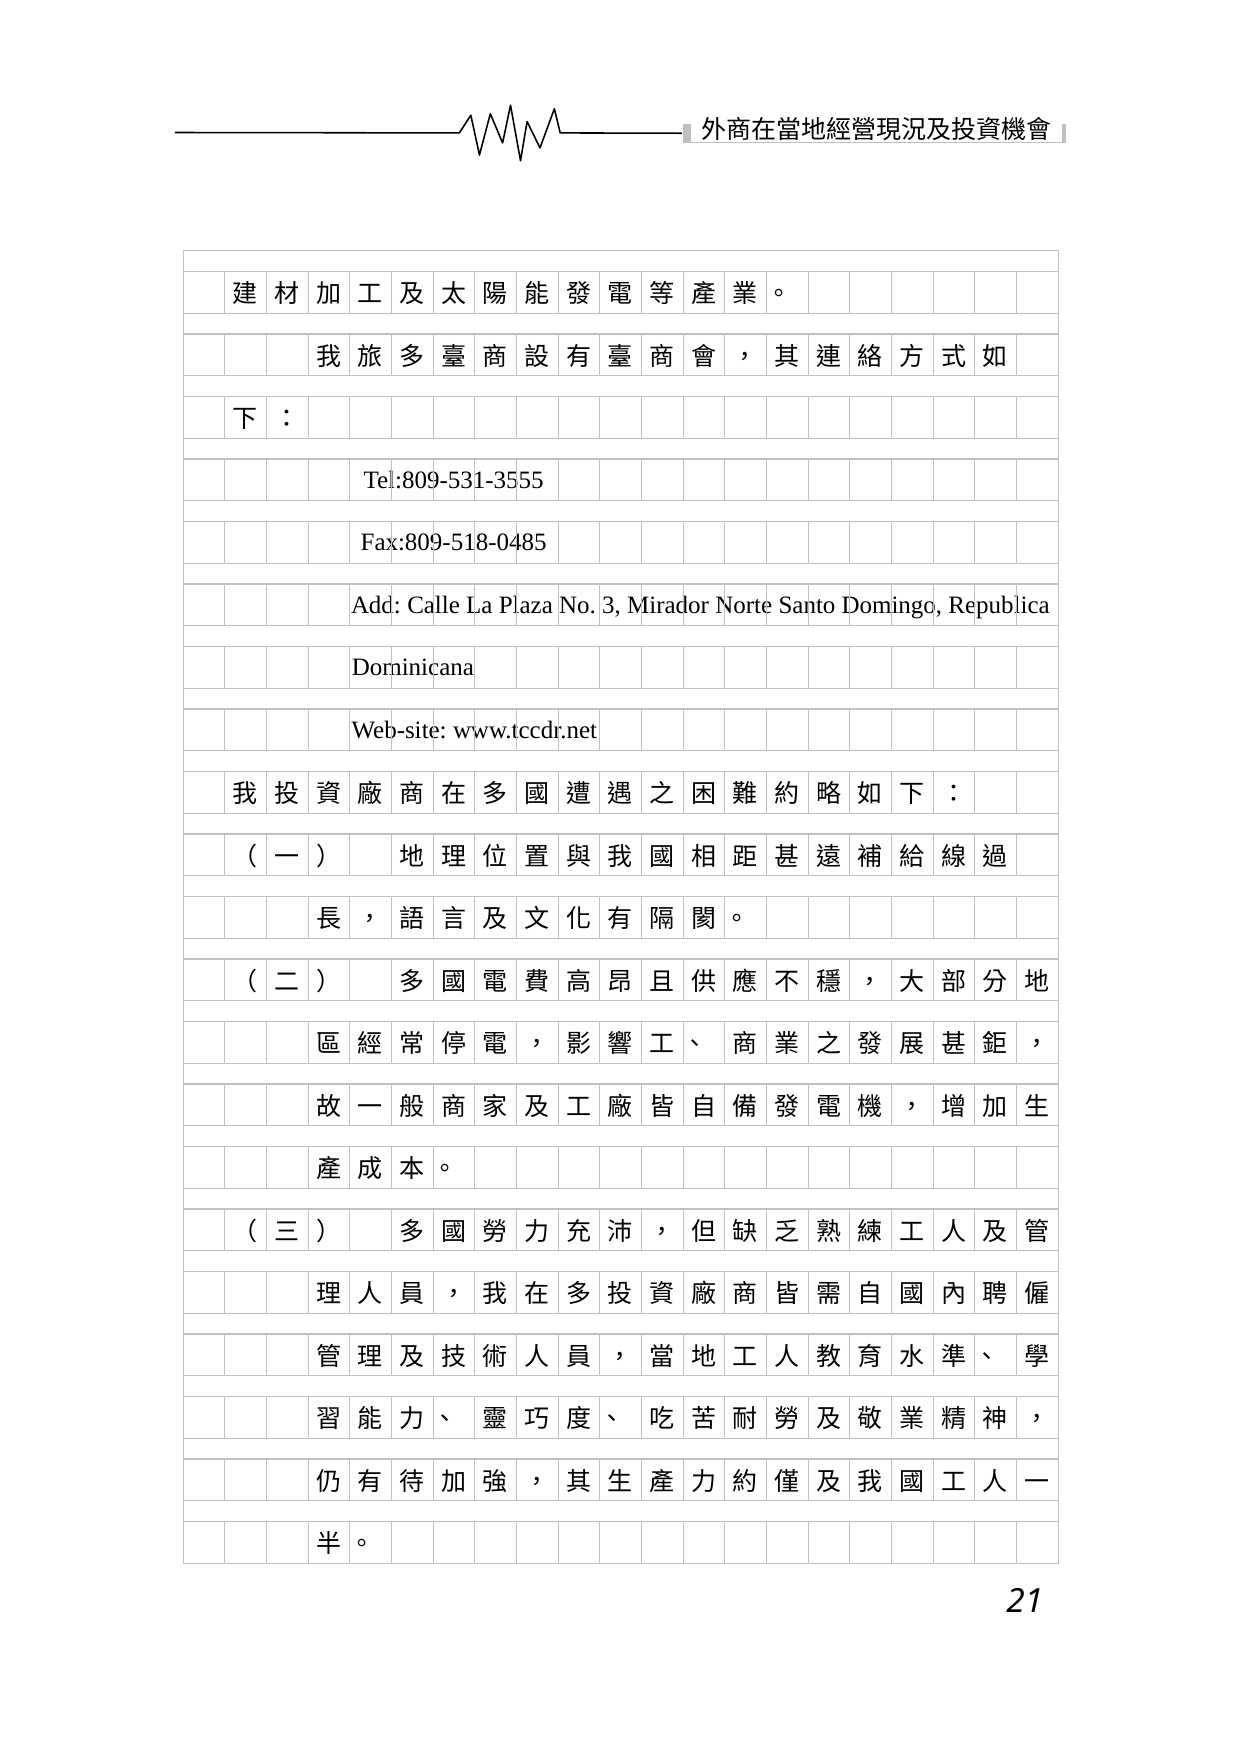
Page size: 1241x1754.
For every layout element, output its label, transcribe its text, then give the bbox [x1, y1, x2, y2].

text [207, 751, 1058, 771]
text Fax:809-518-0485 [725, 522, 766, 563]
text Add: Calle La Plaza No. 3, Mirador Norte Santo Domingo, Republica [517, 585, 558, 625]
text 其 [767, 335, 808, 375]
text 連 [809, 335, 849, 375]
text （二） 多國電費高昂且供應不穩，大部分地區經常停電，影響工、商業之發展甚鉅，故一般商家及工廠皆自備發電機，增加生產成本。 [434, 1085, 474, 1125]
text 會 [684, 335, 724, 375]
text [1017, 772, 1058, 813]
text 如 [850, 772, 891, 813]
text （二） 多國電費高昂且供應不穩，大部分地區經常停電，影響工、商業之發展甚鉅，故一般商家及工廠皆自備發電機，增加生產成本。 [850, 1147, 891, 1188]
text [224, 314, 1058, 333]
text [1017, 397, 1058, 438]
text Web-site: www.tccdr.net [309, 710, 349, 750]
text 距 [725, 835, 766, 875]
text 廠 [350, 772, 391, 813]
text Add: Calle La Plaza No. 3, Mirador Norte Santo Domingo, Republica [850, 585, 891, 625]
text （三） 多國勞力充沛，但缺乏熟練工人及管理人員，我在多投資廠商皆需自國內聘僱管理及技術人員，當地工人教育水準、學習能力、靈巧度、吃苦耐勞及敬業精神，仍有待加強，其生產力約僅及我國工人一半。 [207, 1439, 1058, 1458]
text （二） 多國電費高昂且供應不穩，大部分地區經常停電，影響工、商業之發展甚鉅，故一般商家及工廠皆自備發電機，增加生產成本。 [892, 1022, 933, 1063]
text [559, 397, 599, 438]
text Web-site: www.tccdr.net [225, 710, 266, 750]
text ， [350, 897, 391, 938]
text Fax:809-518-0485 [809, 522, 849, 563]
text [207, 876, 1058, 896]
text Fax:809-518-0485 [434, 522, 474, 563]
text 補 [850, 835, 891, 875]
text [434, 397, 474, 438]
text Web-site: www.tccdr.net [350, 710, 391, 750]
text [975, 897, 1016, 938]
text Fax:809-518-0485 [600, 522, 641, 563]
text （三） 多國勞力充沛，但缺乏熟練工人及管理人員，我在多投資廠商皆需自國內聘僱管理及技術人員，當地工人教育水準、學習能力、靈巧度、吃苦耐勞及敬業精神，仍有待加強，其生產力約僅及我國工人一半。 [207, 1189, 1058, 1208]
text Fax:809-518-0485 [767, 522, 808, 563]
text Web-site: www.tccdr.net [642, 710, 683, 750]
text 及 [475, 897, 516, 938]
text （二） 多國電費高昂且供應不穩，大部分地區經常停電，影響工、商業之發展甚鉅，故一般商家及工廠皆自備發電機，增加生產成本。 [350, 960, 391, 1000]
text Web-site: www.tccdr.net [475, 710, 516, 750]
text （二） 多國電費高昂且供應不穩，大部分地區經常停電，影響工、商業之發展甚鉅，故一般商家及工廠皆自備發電機，增加生產成本。 [350, 1147, 391, 1188]
text Fax:809-518-0485 [224, 501, 1058, 521]
text （三） 多國勞力充沛，但缺乏熟練工人及管理人員，我在多投資廠商皆需自國內聘僱管理及技術人員，當地工人教育水準、學習能力、靈巧度、吃苦耐勞及敬業精神，仍有待加強，其生產力約僅及我國工人一半。 [207, 1501, 1058, 1521]
text Add: Calle La Plaza No. 3, Mirador Norte Santo Domingo, Republica [1017, 585, 1058, 625]
text （二） 多國電費高昂且供應不穩，大部分地區經常停電，影響工、商業之發展甚鉅，故一般商家及工廠皆自備發電機，增加生產成本。 [309, 960, 349, 1000]
text （二） 多國電費高昂且供應不穩，大部分地區經常停電，影響工、商業之發展甚鉅，故一般商家及工廠皆自備發電機，增加生產成本。 [207, 939, 1058, 958]
text 隔 [642, 897, 683, 938]
text [224, 376, 1058, 396]
text Web-site: www.tccdr.net [892, 710, 933, 750]
text （二） 多國電費高昂且供應不穩，大部分地區經常停電，影響工、商業之發展甚鉅，故一般商家及工廠皆自備發電機，增加生產成本。 [392, 1147, 433, 1188]
text 國 [517, 772, 558, 813]
text （二） 多國電費高昂且供應不穩，大部分地區經常停電，影響工、商業之發展甚鉅，故一般商家及工廠皆自備發電機，增加生產成本。 [207, 1126, 1058, 1146]
text （二） 多國電費高昂且供應不穩，大部分地區經常停電，影響工、商業之發展甚鉅，故一般商家及工廠皆自備發電機，增加生產成本。 [559, 1085, 599, 1125]
text Dominicana [225, 647, 266, 688]
text Fax:809-518-0485 [309, 522, 349, 563]
text [517, 397, 558, 438]
text 商 [475, 335, 516, 375]
text Web-site: www.tccdr.net [1017, 710, 1058, 750]
text Fax:809-518-0485 [392, 522, 433, 563]
text [684, 397, 724, 438]
text 給 [892, 835, 933, 875]
text Tel:809-531-3555 [934, 460, 974, 500]
text 式 [934, 335, 974, 375]
text Fax:809-518-0485 [267, 522, 308, 563]
text （二） 多國電費高昂且供應不穩，大部分地區經常停電，影響工、商業之發展甚鉅，故一般商家及工廠皆自備發電機，增加生產成本。 [975, 1022, 1016, 1063]
text 線 [934, 835, 974, 875]
text （二） 多國電費高昂且供應不穩，大部分地區經常停電，影響工、商業之發展甚鉅，故一般商家及工廠皆自備發電機，增加生產成本。 [225, 1085, 266, 1125]
text （二） 多國電費高昂且供應不穩，大部分地區經常停電，影響工、商業之發展甚鉅，故一般商家及工廠皆自備發電機，增加生產成本。 [809, 1022, 849, 1063]
text 語 [392, 897, 433, 938]
text 我 [600, 835, 641, 875]
text Fax:809-518-0485 [559, 522, 599, 563]
text 一 [267, 835, 308, 875]
text Tel:809-531-3555 [350, 460, 391, 500]
text Web-site: www.tccdr.net [267, 710, 308, 750]
text （二） 多國電費高昂且供應不穩，大部分地區經常停電，影響工、商業之發展甚鉅，故一般商家及工廠皆自備發電機，增加生產成本。 [642, 1147, 683, 1188]
text Web-site: www.tccdr.net [392, 710, 433, 750]
text Tel:809-531-3555 [434, 460, 474, 500]
text 難 [725, 772, 766, 813]
text （二） 多國電費高昂且供應不穩，大部分地區經常停電，影響工、商業之發展甚鉅，故一般商家及工廠皆自備發電機，增加生產成本。 [684, 1085, 724, 1125]
text （二） 多國電費高昂且供應不穩，大部分地區經常停電，影響工、商業之發展甚鉅，故一般商家及工廠皆自備發電機，增加生產成本。 [207, 1001, 1058, 1021]
text （二） 多國電費高昂且供應不穩，大部分地區經常停電，影響工、商業之發展甚鉅，故一般商家及工廠皆自備發電機，增加生產成本。 [434, 1147, 474, 1188]
text Tel:809-531-3555 [1017, 460, 1058, 500]
text [207, 772, 224, 813]
text [1017, 335, 1058, 375]
text 國 [642, 835, 683, 875]
text （二） 多國電費高昂且供應不穩，大部分地區經常停電，影響工、商業之發展甚鉅，故一般商家及工廠皆自備發電機，增加生產成本。 [850, 1085, 891, 1125]
text （二） 多國電費高昂且供應不穩，大部分地區經常停電，影響工、商業之發展甚鉅，故一般商家及工廠皆自備發電機，增加生產成本。 [725, 1022, 766, 1063]
text （二） 多國電費高昂且供應不穩，大部分地區經常停電，影響工、商業之發展甚鉅，故一般商家及工廠皆自備發電機，增加生產成本。 [975, 1085, 1016, 1125]
text （二） 多國電費高昂且供應不穩，大部分地區經常停電，影響工、商業之發展甚鉅，故一般商家及工廠皆自備發電機，增加生產成本。 [517, 1147, 558, 1188]
text Dominicana [892, 647, 933, 688]
text （二） 多國電費高昂且供應不穩，大部分地區經常停電，影響工、商業之發展甚鉅，故一般商家及工廠皆自備發電機，增加生產成本。 [350, 1085, 391, 1125]
text （二） 多國電費高昂且供應不穩，大部分地區經常停電，影響工、商業之發展甚鉅，故一般商家及工廠皆自備發電機，增加生產成本。 [809, 1085, 849, 1125]
text 臺 [434, 335, 474, 375]
text ： [934, 772, 974, 813]
text 投 [267, 772, 308, 813]
text Tel:809-531-3555 [475, 460, 516, 500]
text （二） 多國電費高昂且供應不穩，大部分地區經常停電，影響工、商業之發展甚鉅，故一般商家及工廠皆自備發電機，增加生產成本。 [475, 1022, 516, 1063]
text Dominicana [767, 647, 808, 688]
text 商 [642, 335, 683, 375]
text [767, 897, 808, 938]
text Dominicana [1017, 647, 1058, 688]
text [975, 397, 1016, 438]
text Add: Calle La Plaza No. 3, Mirador Norte Santo Domingo, Republica [392, 585, 433, 625]
text Dominicana [517, 647, 558, 688]
text ） [309, 835, 349, 875]
text （二） 多國電費高昂且供應不穩，大部分地區經常停電，影響工、商業之發展甚鉅，故一般商家及工廠皆自備發電機，增加生產成本。 [767, 1147, 808, 1188]
text （二） 多國電費高昂且供應不穩，大部分地區經常停電，影響工、商業之發展甚鉅，故一般商家及工廠皆自備發電機，增加生產成本。 [309, 1085, 349, 1125]
text [225, 897, 266, 938]
text 困 [684, 772, 724, 813]
text （二） 多國電費高昂且供應不穩，大部分地區經常停電，影響工、商業之發展甚鉅，故一般商家及工廠皆自備發電機，增加生產成本。 [392, 960, 433, 1000]
text （二） 多國電費高昂且供應不穩，大部分地區經常停電，影響工、商業之發展甚鉅，故一般商家及工廠皆自備發電機，增加生產成本。 [767, 1022, 808, 1063]
text Add: Calle La Plaza No. 3, Mirador Norte Santo Domingo, Republica [267, 585, 308, 625]
text （二） 多國電費高昂且供應不穩，大部分地區經常停電，影響工、商業之發展甚鉅，故一般商家及工廠皆自備發電機，增加生產成本。 [725, 960, 766, 1000]
text （二） 多國電費高昂且供應不穩，大部分地區經常停電，影響工、商業之發展甚鉅，故一般商家及工廠皆自備發電機，增加生產成本。 [850, 960, 891, 1000]
text （二） 多國電費高昂且供應不穩，大部分地區經常停電，影響工、商業之發展甚鉅，故一般商家及工廠皆自備發電機，增加生產成本。 [600, 1147, 641, 1188]
text Web-site: www.tccdr.net [850, 710, 891, 750]
text Fax:809-518-0485 [517, 522, 558, 563]
text Web-site: www.tccdr.net [975, 710, 1016, 750]
text Fax:809-518-0485 [934, 522, 974, 563]
text [642, 397, 683, 438]
text （二） 多國電費高昂且供應不穩，大部分地區經常停電，影響工、商業之發展甚鉅，故一般商家及工廠皆自備發電機，增加生產成本。 [600, 1022, 641, 1063]
text （二） 多國電費高昂且供應不穩，大部分地區經常停電，影響工、商業之發展甚鉅，故一般商家及工廠皆自備發電機，增加生產成本。 [642, 960, 683, 1000]
text Tel:809-531-3555 [850, 460, 891, 500]
text （二） 多國電費高昂且供應不穩，大部分地區經常停電，影響工、商業之發展甚鉅，故一般商家及工廠皆自備發電機，增加生產成本。 [934, 1147, 974, 1188]
text Add: Calle La Plaza No. 3, Mirador Norte Santo Domingo, Republica [475, 585, 516, 625]
text Add: Calle La Plaza No. 3, Mirador Norte Santo Domingo, Republica [559, 585, 599, 625]
text Add: Calle La Plaza No. 3, Mirador Norte Santo Domingo, Republica [224, 564, 1058, 583]
text Web-site: www.tccdr.net [559, 710, 599, 750]
text [267, 335, 308, 375]
text [892, 397, 933, 438]
text Fax:809-518-0485 [850, 522, 891, 563]
text [267, 897, 308, 938]
text [934, 397, 974, 438]
text （二） 多國電費高昂且供應不穩，大部分地區經常停電，影響工、商業之發展甚鉅，故一般商家及工廠皆自備發電機，增加生產成本。 [684, 960, 724, 1000]
text （二） 多國電費高昂且供應不穩，大部分地區經常停電，影響工、商業之發展甚鉅，故一般商家及工廠皆自備發電機，增加生產成本。 [1017, 1147, 1058, 1188]
text Tel:809-531-3555 [725, 460, 766, 500]
text 在 [434, 772, 474, 813]
text （二） 多國電費高昂且供應不穩，大部分地區經常停電，影響工、商業之發展甚鉅，故一般商家及工廠皆自備發電機，增加生產成本。 [684, 1022, 724, 1063]
text （二） 多國電費高昂且供應不穩，大部分地區經常停電，影響工、商業之發展甚鉅，故一般商家及工廠皆自備發電機，增加生產成本。 [434, 960, 474, 1000]
text （二） 多國電費高昂且供應不穩，大部分地區經常停電，影響工、商業之發展甚鉅，故一般商家及工廠皆自備發電機，增加生產成本。 [892, 1147, 933, 1188]
text 設 [517, 335, 558, 375]
text [767, 397, 808, 438]
text （二） 多國電費高昂且供應不穩，大部分地區經常停電，影響工、商業之發展甚鉅，故一般商家及工廠皆自備發電機，增加生產成本。 [600, 1085, 641, 1125]
text Add: Calle La Plaza No. 3, Mirador Norte Santo Domingo, Republica [225, 585, 266, 625]
text Fax:809-518-0485 [642, 522, 683, 563]
text [207, 897, 224, 938]
text （二） 多國電費高昂且供應不穩，大部分地區經常停電，影響工、商業之發展甚鉅，故一般商家及工廠皆自備發電機，增加生產成本。 [892, 1085, 933, 1125]
text 我 [225, 772, 266, 813]
text Dominicana [934, 647, 974, 688]
text 與 [559, 835, 599, 875]
text （二） 多國電費高昂且供應不穩，大部分地區經常停電，影響工、商業之發展甚鉅，故一般商家及工廠皆自備發電機，增加生產成本。 [684, 1147, 724, 1188]
text [934, 897, 974, 938]
text 下 [892, 772, 933, 813]
text （二） 多國電費高昂且供應不穩，大部分地區經常停電，影響工、商業之發展甚鉅，故一般商家及工廠皆自備發電機，增加生產成本。 [392, 1022, 433, 1063]
text （二） 多國電費高昂且供應不穩，大部分地區經常停電，影響工、商業之發展甚鉅，故一般商家及工廠皆自備發電機，增加生產成本。 [725, 1147, 766, 1188]
text Add: Calle La Plaza No. 3, Mirador Norte Santo Domingo, Republica [934, 585, 974, 625]
text Dominicana [434, 647, 474, 688]
text （二） 多國電費高昂且供應不穩，大部分地區經常停電，影響工、商業之發展甚鉅，故一般商家及工廠皆自備發電機，增加生產成本。 [267, 960, 308, 1000]
text [892, 897, 933, 938]
text （三） 多國勞力充沛，但缺乏熟練工人及管理人員，我在多投資廠商皆需自國內聘僱管理及技術人員，當地工人教育水準、學習能力、靈巧度、吃苦耐勞及敬業精神，仍有待加強，其生產力約僅及我國工人一半。 [207, 1251, 1058, 1271]
text Web-site: www.tccdr.net [809, 710, 849, 750]
text Tel:809-531-3555 [767, 460, 808, 500]
text （二） 多國電費高昂且供應不穩，大部分地區經常停電，影響工、商業之發展甚鉅，故一般商家及工廠皆自備發電機，增加生產成本。 [809, 960, 849, 1000]
text （二） 多國電費高昂且供應不穩，大部分地區經常停電，影響工、商業之發展甚鉅，故一般商家及工廠皆自備發電機，增加生產成本。 [600, 960, 641, 1000]
text （二） 多國電費高昂且供應不穩，大部分地區經常停電，影響工、商業之發展甚鉅，故一般商家及工廠皆自備發電機，增加生產成本。 [642, 1085, 683, 1125]
text Add: Calle La Plaza No. 3, Mirador Norte Santo Domingo, Republica [809, 585, 849, 625]
text Tel:809-531-3555 [975, 460, 1016, 500]
text 地 [392, 835, 433, 875]
text （二） 多國電費高昂且供應不穩，大部分地區經常停電，影響工、商業之發展甚鉅，故一般商家及工廠皆自備發電機，增加生產成本。 [559, 1147, 599, 1188]
text （二） 多國電費高昂且供應不穩，大部分地區經常停電，影響工、商業之發展甚鉅，故一般商家及工廠皆自備發電機，增加生產成本。 [767, 960, 808, 1000]
text （二） 多國電費高昂且供應不穩，大部分地區經常停電，影響工、商業之發展甚鉅，故一般商家及工廠皆自備發電機，增加生產成本。 [309, 1147, 349, 1188]
text Dominicana [600, 647, 641, 688]
text （二） 多國電費高昂且供應不穩，大部分地區經常停電，影響工、商業之發展甚鉅，故一般商家及工廠皆自備發電機，增加生產成本。 [475, 960, 516, 1000]
text Web-site: www.tccdr.net [684, 710, 724, 750]
text Dominicana [559, 647, 599, 688]
text [392, 397, 433, 438]
text （三） 多國勞力充沛，但缺乏熟練工人及管理人員，我在多投資廠商皆需自國內聘僱管理及技術人員，當地工人教育水準、學習能力、靈巧度、吃苦耐勞及敬業精神，仍有待加強，其生產力約僅及我國工人一半。 [207, 1376, 1058, 1396]
text Fax:809-518-0485 [892, 522, 933, 563]
text Tel:809-531-3555 [559, 460, 599, 500]
text Tel:809-531-3555 [684, 460, 724, 500]
text [207, 814, 1058, 833]
text （三） 多國勞力充沛，但缺乏熟練工人及管理人員，我在多投資廠商皆需自國內聘僱管理及技術人員，當地工人教育水準、學習能力、靈巧度、吃苦耐勞及敬業精神，仍有待加強，其生產力約僅及我國工人一半。 [207, 1314, 1058, 1333]
text Add: Calle La Plaza No. 3, Mirador Norte Santo Domingo, Republica [684, 585, 724, 625]
text Tel:809-531-3555 [224, 439, 1058, 458]
text Web-site: www.tccdr.net [767, 710, 808, 750]
text （二） 多國電費高昂且供應不穩，大部分地區經常停電，影響工、商業之發展甚鉅，故一般商家及工廠皆自備發電機，增加生產成本。 [809, 1147, 849, 1188]
text Dominicana [392, 647, 433, 688]
text （二） 多國電費高昂且供應不穩，大部分地區經常停電，影響工、商業之發展甚鉅，故一般商家及工廠皆自備發電機，增加生產成本。 [350, 1022, 391, 1063]
text （二） 多國電費高昂且供應不穩，大部分地區經常停電，影響工、商業之發展甚鉅，故一般商家及工廠皆自備發電機，增加生產成本。 [207, 1064, 1058, 1083]
text [350, 835, 391, 875]
text Dominicana [475, 647, 516, 688]
text （二） 多國電費高昂且供應不穩，大部分地區經常停電，影響工、商業之發展甚鉅，故一般商家及工廠皆自備發電機，增加生產成本。 [725, 1085, 766, 1125]
text （二） 多國電費高昂且供應不穩，大部分地區經常停電，影響工、商業之發展甚鉅，故一般商家及工廠皆自備發電機，增加生產成本。 [517, 1085, 558, 1125]
text 如 [975, 335, 1016, 375]
text （二） 多國電費高昂且供應不穩，大部分地區經常停電，影響工、商業之發展甚鉅，故一般商家及工廠皆自備發電機，增加生產成本。 [1017, 1022, 1058, 1063]
text 約 [767, 772, 808, 813]
text [225, 335, 266, 375]
text Add: Calle La Plaza No. 3, Mirador Norte Santo Domingo, Republica [309, 585, 349, 625]
text （二） 多國電費高昂且供應不穩，大部分地區經常停電，影響工、商業之發展甚鉅，故一般商家及工廠皆自備發電機，增加生產成本。 [475, 1085, 516, 1125]
text 相 [684, 835, 724, 875]
text （二） 多國電費高昂且供應不穩，大部分地區經常停電，影響工、商業之發展甚鉅，故一般商家及工廠皆自備發電機，增加生產成本。 [225, 1147, 266, 1188]
text （二） 多國電費高昂且供應不穩，大部分地區經常停電，影響工、商業之發展甚鉅，故一般商家及工廠皆自備發電機，增加生產成本。 [975, 960, 1016, 1000]
text 之 [642, 772, 683, 813]
text 多 [475, 772, 516, 813]
text Tel:809-531-3555 [600, 460, 641, 500]
text Add: Calle La Plaza No. 3, Mirador Norte Santo Domingo, Republica [892, 585, 933, 625]
text （二） 多國電費高昂且供應不穩，大部分地區經常停電，影響工、商業之發展甚鉅，故一般商家及工廠皆自備發電機，增加生產成本。 [559, 1022, 599, 1063]
text 理 [434, 835, 474, 875]
text Fax:809-518-0485 [975, 522, 1016, 563]
text Web-site: www.tccdr.net [434, 710, 474, 750]
text Fax:809-518-0485 [1017, 522, 1058, 563]
text [850, 397, 891, 438]
text Dominicana [224, 626, 1058, 646]
text 旅 [350, 335, 391, 375]
text 商 [392, 772, 433, 813]
text 遭 [559, 772, 599, 813]
text （二） 多國電費高昂且供應不穩，大部分地區經常停電，影響工、商業之發展甚鉅，故一般商家及工廠皆自備發電機，增加生產成本。 [309, 1022, 349, 1063]
text Fax:809-518-0485 [475, 522, 516, 563]
text Add: Calle La Plaza No. 3, Mirador Norte Santo Domingo, Republica [350, 585, 391, 625]
text Tel:809-531-3555 [392, 460, 433, 500]
text 有 [559, 335, 599, 375]
text （二） 多國電費高昂且供應不穩，大部分地區經常停電，影響工、商業之發展甚鉅，故一般商家及工廠皆自備發電機，增加生產成本。 [517, 960, 558, 1000]
text （二） 多國電費高昂且供應不穩，大部分地區經常停電，影響工、商業之發展甚鉅，故一般商家及工廠皆自備發電機，增加生產成本。 [225, 1022, 266, 1063]
text 多 [392, 335, 433, 375]
text Web-site: www.tccdr.net [224, 689, 1058, 708]
text Dominicana [642, 647, 683, 688]
text Fax:809-518-0485 [684, 522, 724, 563]
text （二） 多國電費高昂且供應不穩，大部分地區經常停電，影響工、商業之發展甚鉅，故一般商家及工廠皆自備發電機，增加生產成本。 [517, 1022, 558, 1063]
text ： [267, 397, 308, 438]
text Dominicana [684, 647, 724, 688]
text Dominicana [309, 647, 349, 688]
text 言 [434, 897, 474, 938]
text （二） 多國電費高昂且供應不穩，大部分地區經常停電，影響工、商業之發展甚鉅，故一般商家及工廠皆自備發電機，增加生產成本。 [225, 960, 266, 1000]
text 絡 [850, 335, 891, 375]
text （二） 多國電費高昂且供應不穩，大部分地區經常停電，影響工、商業之發展甚鉅，故一般商家及工廠皆自備發電機，增加生產成本。 [475, 1147, 516, 1188]
text （二） 多國電費高昂且供應不穩，大部分地區經常停電，影響工、商業之發展甚鉅，故一般商家及工廠皆自備發電機，增加生產成本。 [1017, 1085, 1058, 1125]
text Web-site: www.tccdr.net [600, 710, 641, 750]
text [809, 897, 849, 938]
text （二） 多國電費高昂且供應不穩，大部分地區經常停電，影響工、商業之發展甚鉅，故一般商家及工廠皆自備發電機，增加生產成本。 [559, 960, 599, 1000]
text （二） 多國電費高昂且供應不穩，大部分地區經常停電，影響工、商業之發展甚鉅，故一般商家及工廠皆自備發電機，增加生產成本。 [267, 1147, 308, 1188]
text Dominicana [809, 647, 849, 688]
text 遇 [600, 772, 641, 813]
text Tel:809-531-3555 [225, 460, 266, 500]
text 化 [559, 897, 599, 938]
text Dominicana [850, 647, 891, 688]
text （二） 多國電費高昂且供應不穩，大部分地區經常停電，影響工、商業之發展甚鉅，故一般商家及工廠皆自備發電機，增加生產成本。 [934, 1022, 974, 1063]
text [1017, 835, 1058, 875]
text 過 [975, 835, 1016, 875]
text Web-site: www.tccdr.net [517, 710, 558, 750]
text Fax:809-518-0485 [350, 522, 391, 563]
text Dominicana [350, 647, 391, 688]
text （二） 多國電費高昂且供應不穩，大部分地區經常停電，影響工、商業之發展甚鉅，故一般商家及工廠皆自備發電機，增加生產成本。 [892, 960, 933, 1000]
text 略 [809, 772, 849, 813]
text （二） 多國電費高昂且供應不穩，大部分地區經常停電，影響工、商業之發展甚鉅，故一般商家及工廠皆自備發電機，增加生產成本。 [267, 1022, 308, 1063]
text Tel:809-531-3555 [809, 460, 849, 500]
text Web-site: www.tccdr.net [934, 710, 974, 750]
text [975, 772, 1016, 813]
text 據前駐多明尼加大使館經濟參事處統計（我與多國於2018年5月1日中止外交關係），2017年我商在多國投資計57家，投資總額約1億7,000萬美元，直接創造約3,000個就業機會，旅多臺商部分從事貿易及服務業，包括汽機車零配件、電腦及周邊設備等產品之銷售。加工出口區部分，我商設有壓克力板及製鞋等廠商，加工出口區外則有塑膠瓶及塑膠袋、衛生紙及建材加工及太陽能發電等產業。 [193, 251, 1058, 271]
text Add: Calle La Plaza No. 3, Mirador Norte Santo Domingo, Republica [767, 585, 808, 625]
text 位 [475, 835, 516, 875]
text [850, 897, 891, 938]
text [1017, 897, 1058, 938]
text Dominicana [267, 647, 308, 688]
text 資 [309, 772, 349, 813]
text 我 [309, 335, 349, 375]
text [207, 835, 224, 875]
text （二） 多國電費高昂且供應不穩，大部分地區經常停電，影響工、商業之發展甚鉅，故一般商家及工廠皆自備發電機，增加生產成本。 [767, 1085, 808, 1125]
text 甚 [767, 835, 808, 875]
text Add: Calle La Plaza No. 3, Mirador Norte Santo Domingo, Republica [434, 585, 474, 625]
text 長 [309, 897, 349, 938]
text ， [725, 335, 766, 375]
text 方 [892, 335, 933, 375]
text （二） 多國電費高昂且供應不穩，大部分地區經常停電，影響工、商業之發展甚鉅，故一般商家及工廠皆自備發電機，增加生產成本。 [267, 1085, 308, 1125]
text Dominicana [725, 647, 766, 688]
text [475, 397, 516, 438]
text （二） 多國電費高昂且供應不穩，大部分地區經常停電，影響工、商業之發展甚鉅，故一般商家及工廠皆自備發電機，增加生產成本。 [392, 1085, 433, 1125]
text （二） 多國電費高昂且供應不穩，大部分地區經常停電，影響工、商業之發展甚鉅，故一般商家及工廠皆自備發電機，增加生產成本。 [934, 960, 974, 1000]
text Tel:809-531-3555 [892, 460, 933, 500]
text （二） 多國電費高昂且供應不穩，大部分地區經常停電，影響工、商業之發展甚鉅，故一般商家及工廠皆自備發電機，增加生產成本。 [975, 1147, 1016, 1188]
text [309, 397, 349, 438]
text 臺 [600, 335, 641, 375]
text （二） 多國電費高昂且供應不穩，大部分地區經常停電，影響工、商業之發展甚鉅，故一般商家及工廠皆自備發電機，增加生產成本。 [642, 1022, 683, 1063]
text Web-site: www.tccdr.net [725, 710, 766, 750]
text Tel:809-531-3555 [309, 460, 349, 500]
text [809, 397, 849, 438]
text （二） 多國電費高昂且供應不穩，大部分地區經常停電，影響工、商業之發展甚鉅，故一般商家及工廠皆自備發電機，增加生產成本。 [850, 1022, 891, 1063]
text （二） 多國電費高昂且供應不穩，大部分地區經常停電，影響工、商業之發展甚鉅，故一般商家及工廠皆自備發電機，增加生產成本。 [434, 1022, 474, 1063]
text （二） 多國電費高昂且供應不穩，大部分地區經常停電，影響工、商業之發展甚鉅，故一般商家及工廠皆自備發電機，增加生產成本。 [1017, 960, 1058, 1000]
text 遠 [809, 835, 849, 875]
text Dominicana [975, 647, 1016, 688]
text Tel:809-531-3555 [642, 460, 683, 500]
text [725, 397, 766, 438]
text [350, 397, 391, 438]
text 有 [600, 897, 641, 938]
text Tel:809-531-3555 [267, 460, 308, 500]
text Tel:809-531-3555 [517, 460, 558, 500]
text Add: Calle La Plaza No. 3, Mirador Norte Santo Domingo, Republica [975, 585, 1016, 625]
text 文 [517, 897, 558, 938]
text 下 [225, 397, 266, 438]
text Fax:809-518-0485 [225, 522, 266, 563]
text （二） 多國電費高昂且供應不穩，大部分地區經常停電，影響工、商業之發展甚鉅，故一般商家及工廠皆自備發電機，增加生產成本。 [934, 1085, 974, 1125]
text Add: Calle La Plaza No. 3, Mirador Norte Santo Domingo, Republica [725, 585, 766, 625]
text 。 [725, 897, 766, 938]
text 閡 [684, 897, 724, 938]
text [600, 397, 641, 438]
text Add: Calle La Plaza No. 3, Mirador Norte Santo Domingo, Republica [600, 585, 641, 625]
text Add: Calle La Plaza No. 3, Mirador Norte Santo Domingo, Republica [642, 585, 683, 625]
text （ [225, 835, 266, 875]
text 置 [517, 835, 558, 875]
